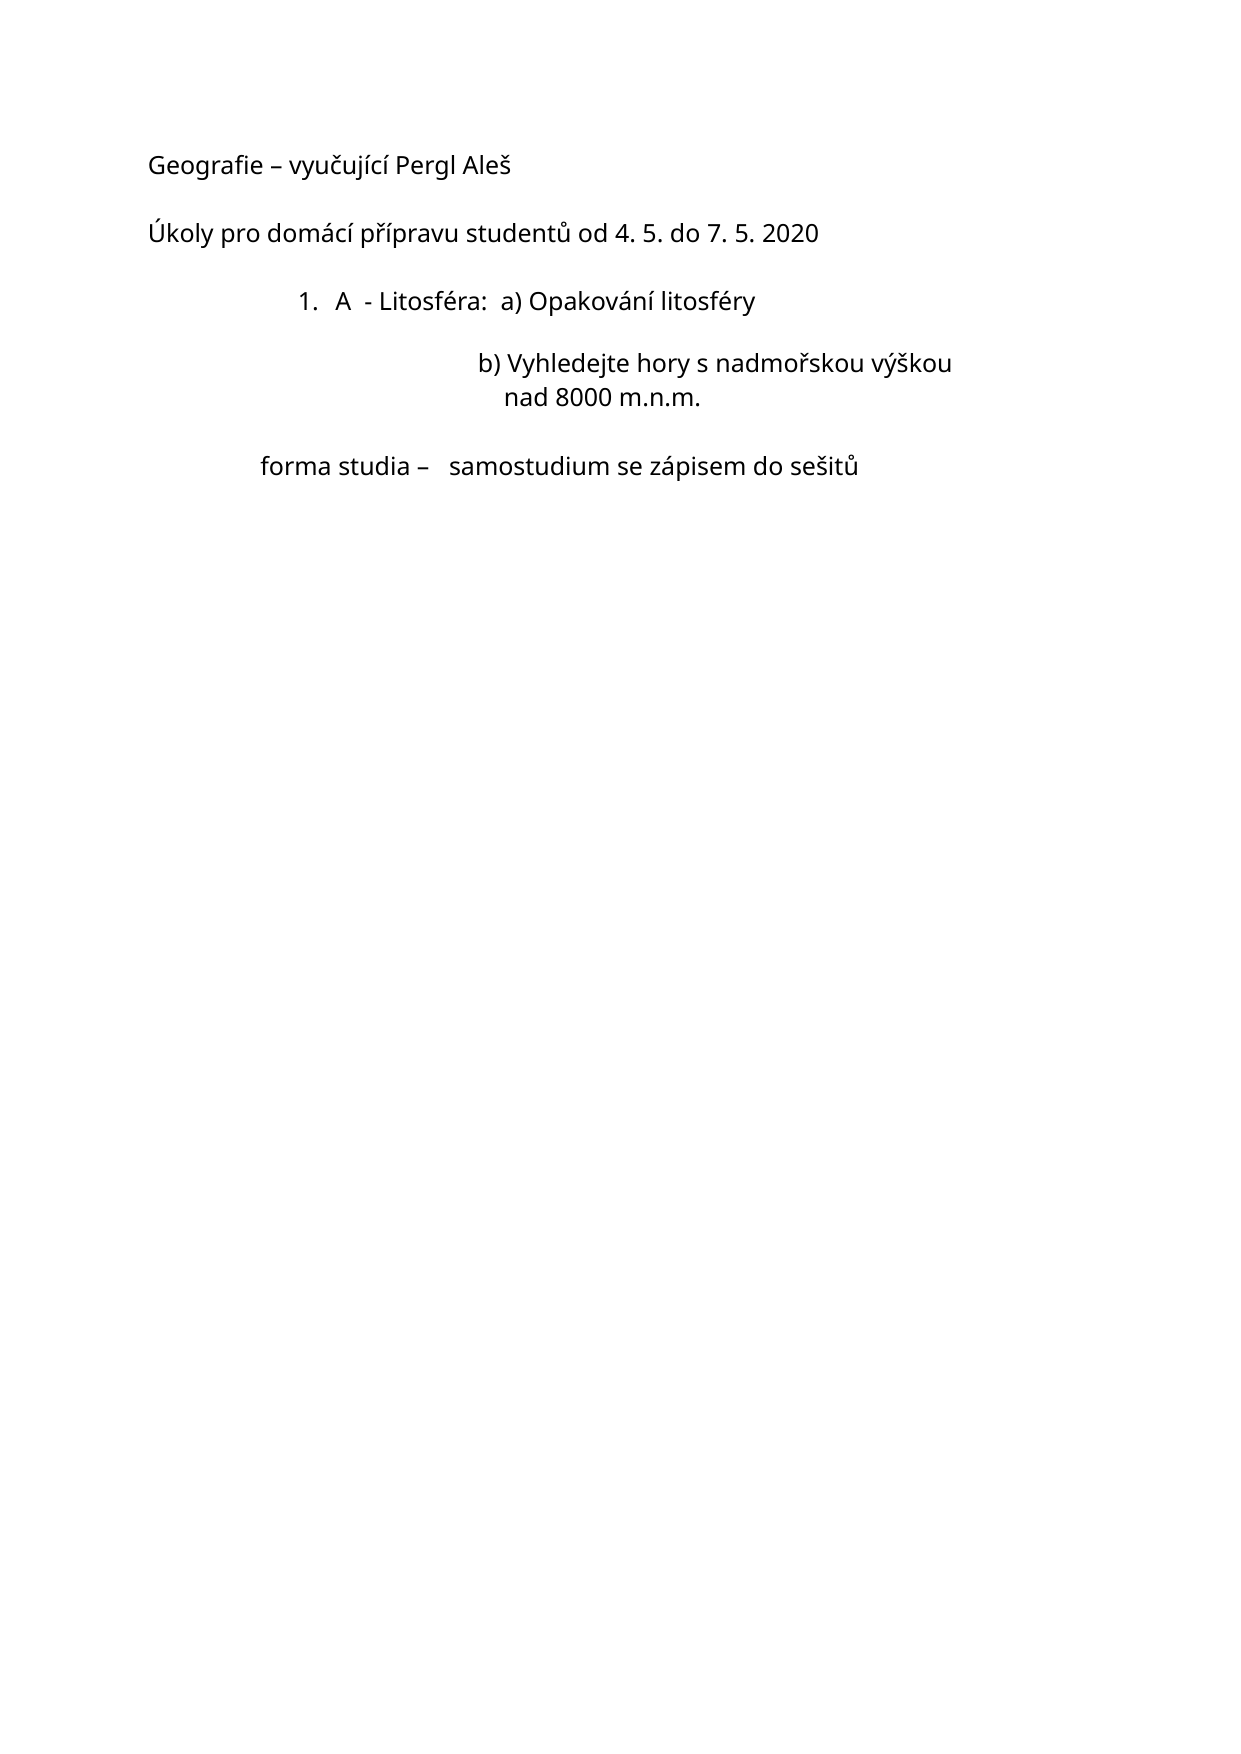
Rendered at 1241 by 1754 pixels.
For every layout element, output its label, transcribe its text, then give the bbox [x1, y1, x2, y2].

text b) Vyhledejte hory s nadmořskou výškou [335, 346, 1093, 380]
text nad 8000 m.n.m. [335, 380, 1093, 414]
text Úkoly pro domácí přípravu studentů od 4. 5. do 7. 5. 2020 [148, 216, 1093, 250]
list A - Litosféra: a) Opakování litosféry [298, 284, 1093, 318]
text forma studia – samostudium se zápisem do sešitů [260, 448, 1093, 482]
text Geografie – vyučující Pergl Aleš [148, 148, 1093, 182]
